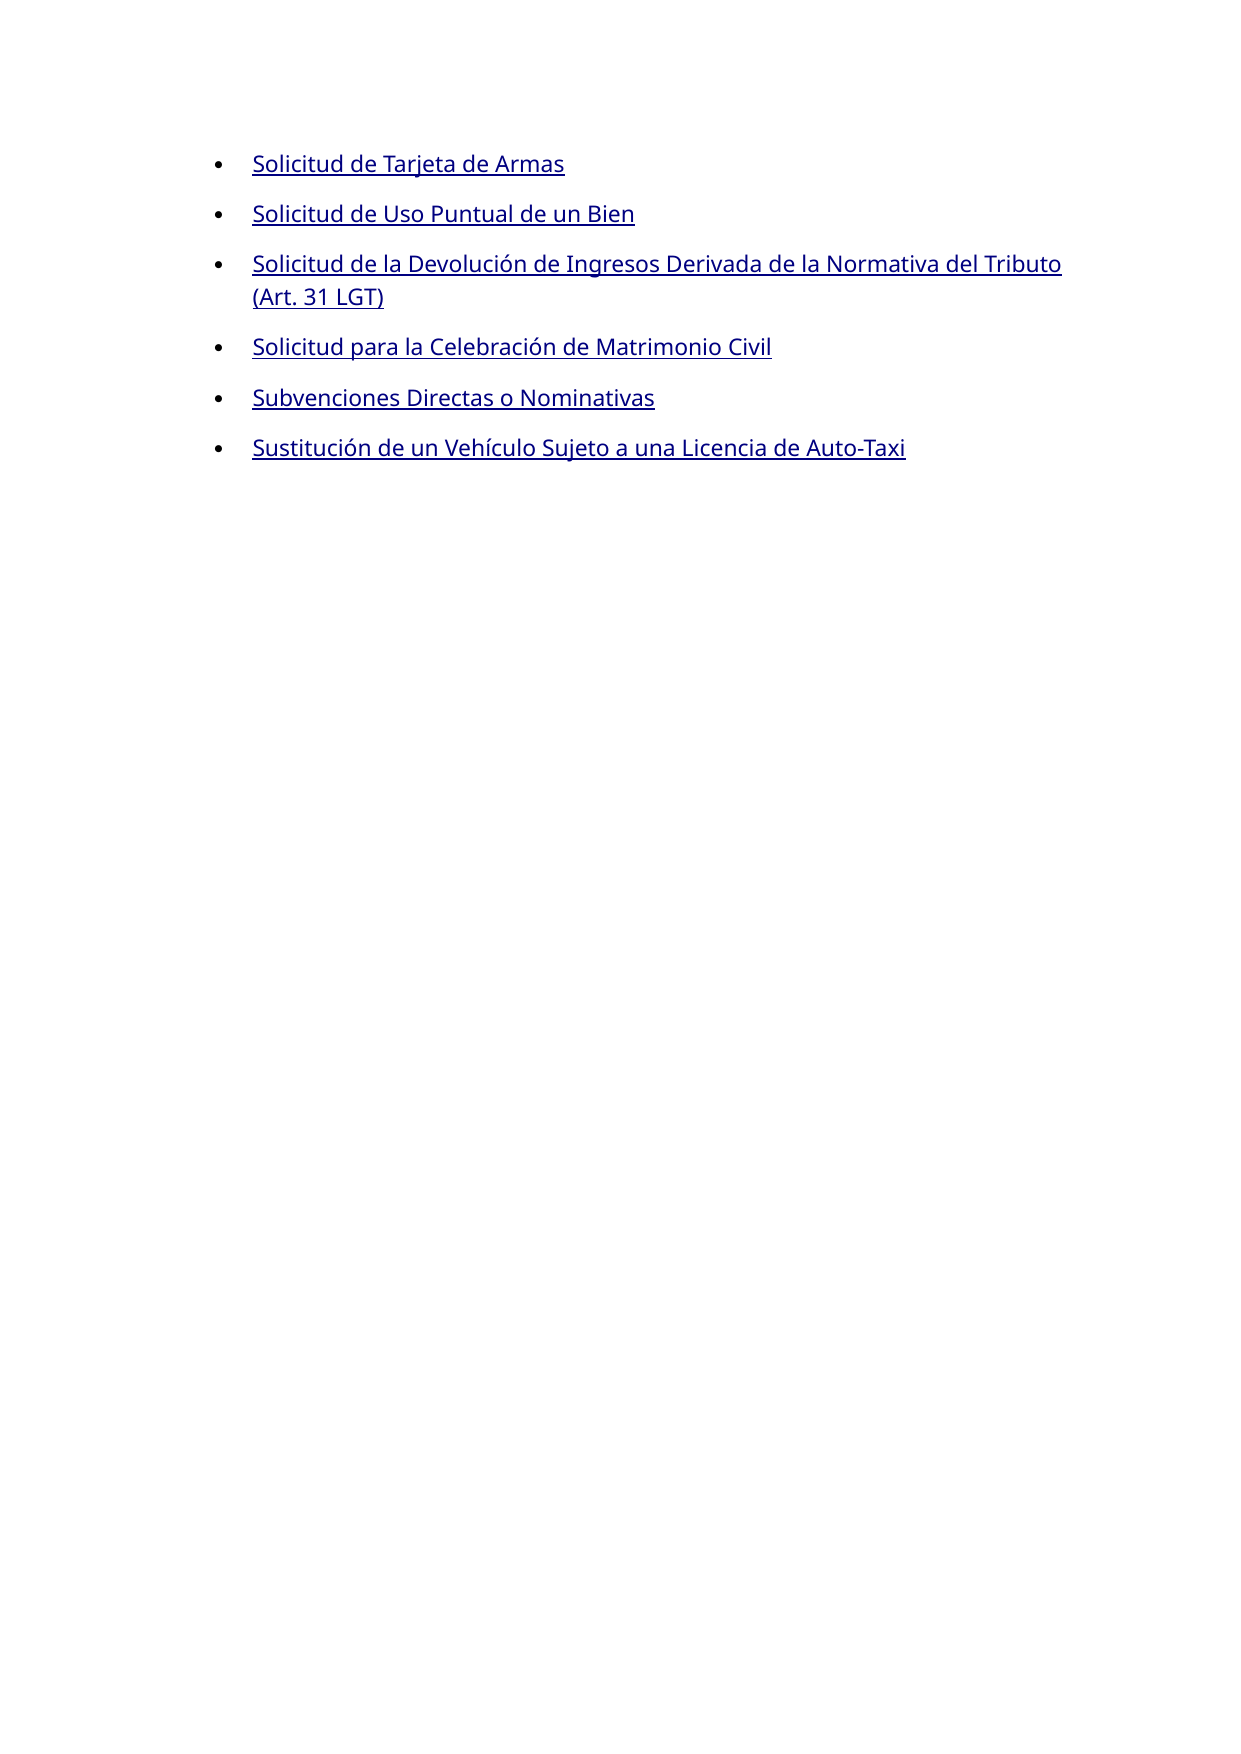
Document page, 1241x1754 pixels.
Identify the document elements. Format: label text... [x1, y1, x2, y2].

list Solicitud de Tarjeta de Armas [215, 148, 1063, 179]
list Solicitud de Uso Puntual de un Bien [215, 198, 1063, 229]
list Solicitud de la Devolución de Ingresos Derivada de la Normativa del Tributo (Art. 31 LGT) [215, 248, 1063, 312]
list Solicitud para la Celebración de Matrimonio Civil [215, 331, 1063, 363]
list Sustitución de un Vehículo Sujeto a una Licencia de Auto-Taxi [215, 432, 1063, 463]
list Subvenciones Directas o Nominativas [215, 381, 1063, 413]
